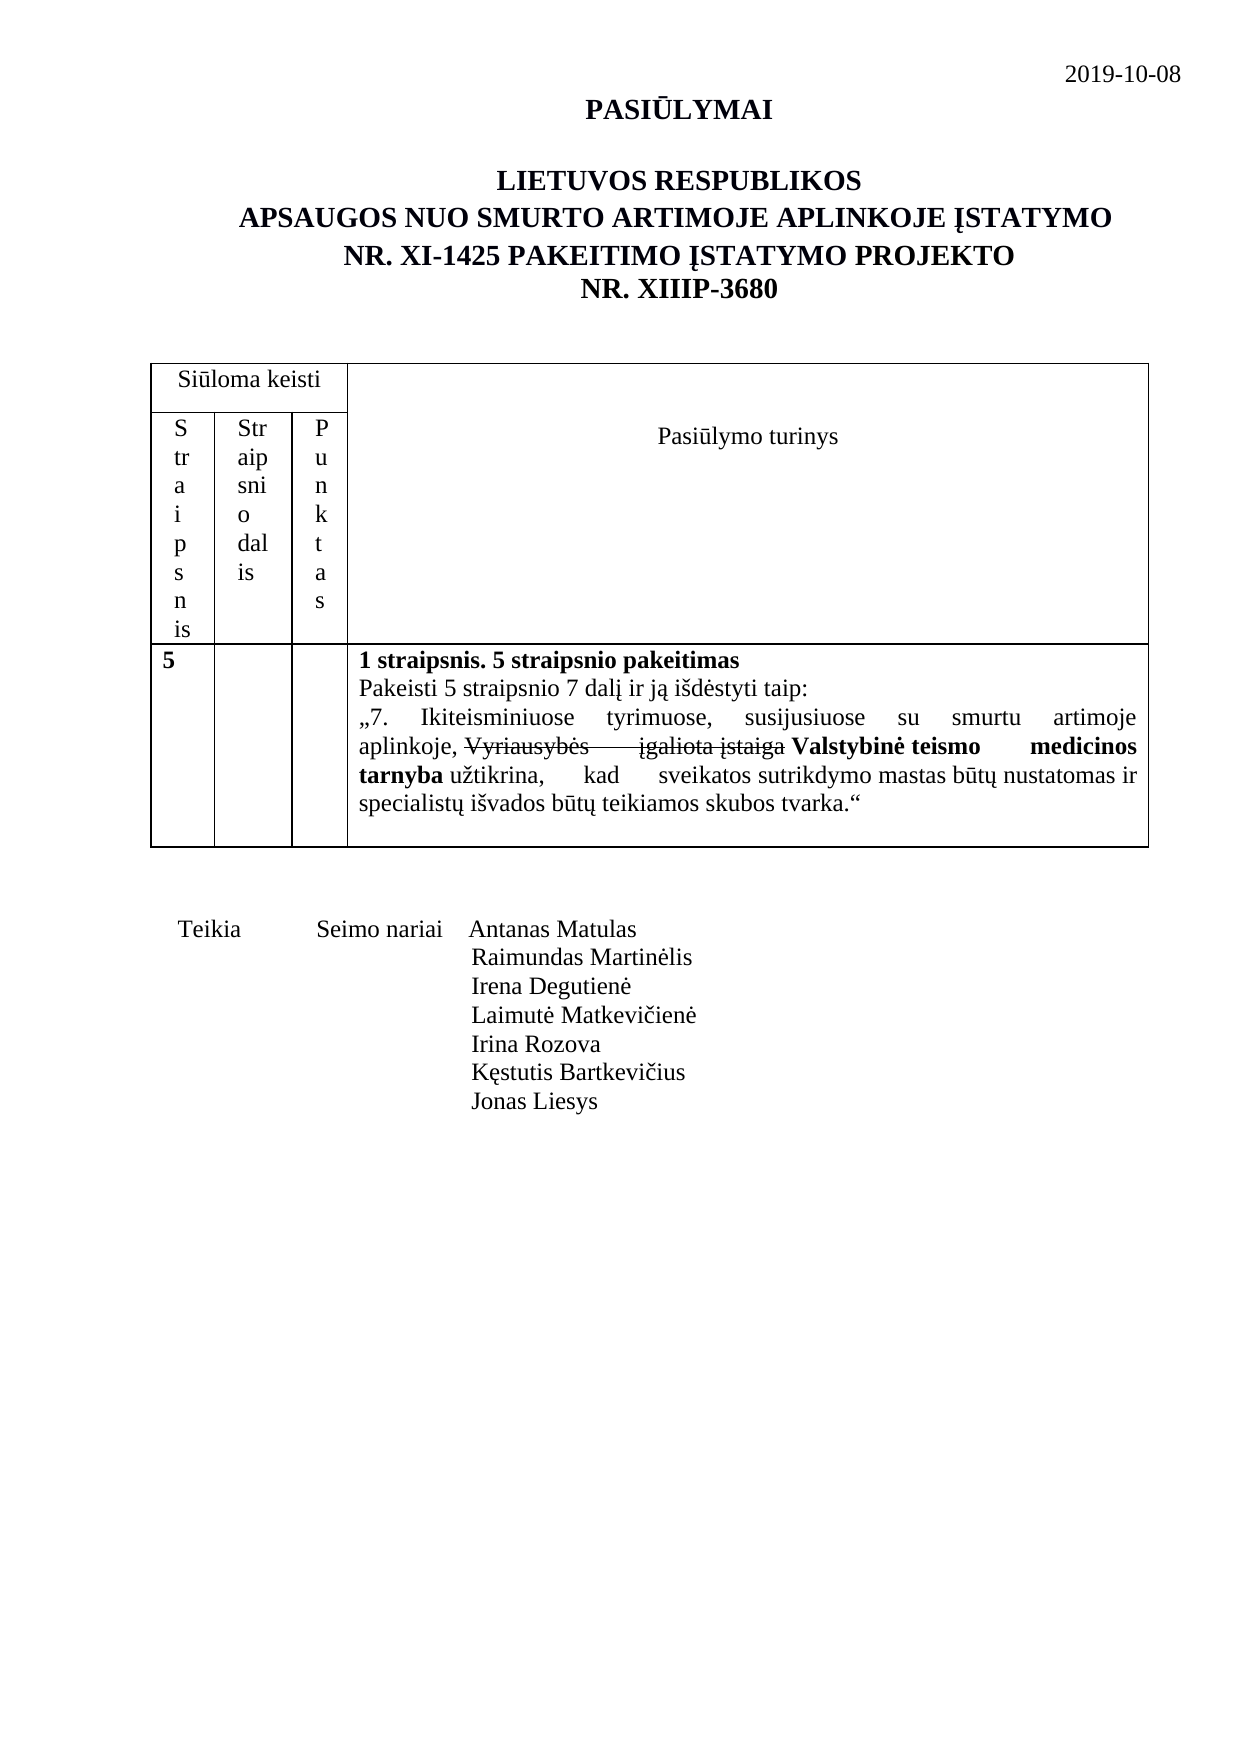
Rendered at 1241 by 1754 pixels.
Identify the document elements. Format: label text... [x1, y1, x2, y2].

text Raimundas Martinėlis [177, 942, 1181, 971]
text Irena Degutienė [177, 971, 1181, 1000]
text PASIŪLYMAI [177, 88, 1181, 125]
text NR. XIIIP-3680 [177, 271, 1181, 305]
table_cell [293, 645, 347, 846]
table_cell Straipsnis [152, 413, 214, 643]
table_header Pasiūlymo turinys [348, 364, 1148, 643]
text Kęstutis Bartkevičius [177, 1057, 1181, 1086]
table_cell 1 straipsnis. 5 straipsnio pakeitimas Pakeisti 5 straipsnio 7 dalį ir ją išdėstyti taip: „7. Ikiteisminiuose tyrimuose, susijusiuose su smurtu artimoje aplinkoje, Vyriausybės įgaliota įstaiga Valstybinė teismo medicinos tarnyba užtikrina, kad sveikatos sutrikdymo mastas būtų nustatomas ir specialistų išvados būtų teikiamos skubos tvarka.“ [348, 645, 1148, 846]
text 2019-10-08 [177, 59, 1181, 88]
text Laimutė Matkevičienė [177, 1000, 1181, 1029]
text NR. XI-1425 PAKEITIMO ĮSTATYMO PROJEKTO [177, 234, 1181, 271]
text APSAUGOS NUO SMURTO ARTIMOJE APLINKOJE ĮSTATYMO [177, 196, 1181, 234]
text Irina Rozova [177, 1029, 1181, 1057]
text LIETUVOS RESPUBLIKOS [177, 159, 1181, 196]
table_cell Punktas [293, 413, 347, 643]
table_header Siūloma keisti [152, 364, 347, 412]
text Teikia Seimo nariai Antanas Matulas [177, 914, 1181, 942]
table_cell [215, 645, 291, 846]
text Jonas Liesys [177, 1086, 1181, 1115]
table_cell Straipsnio dalis [215, 413, 291, 643]
table_cell 5 [152, 645, 214, 846]
